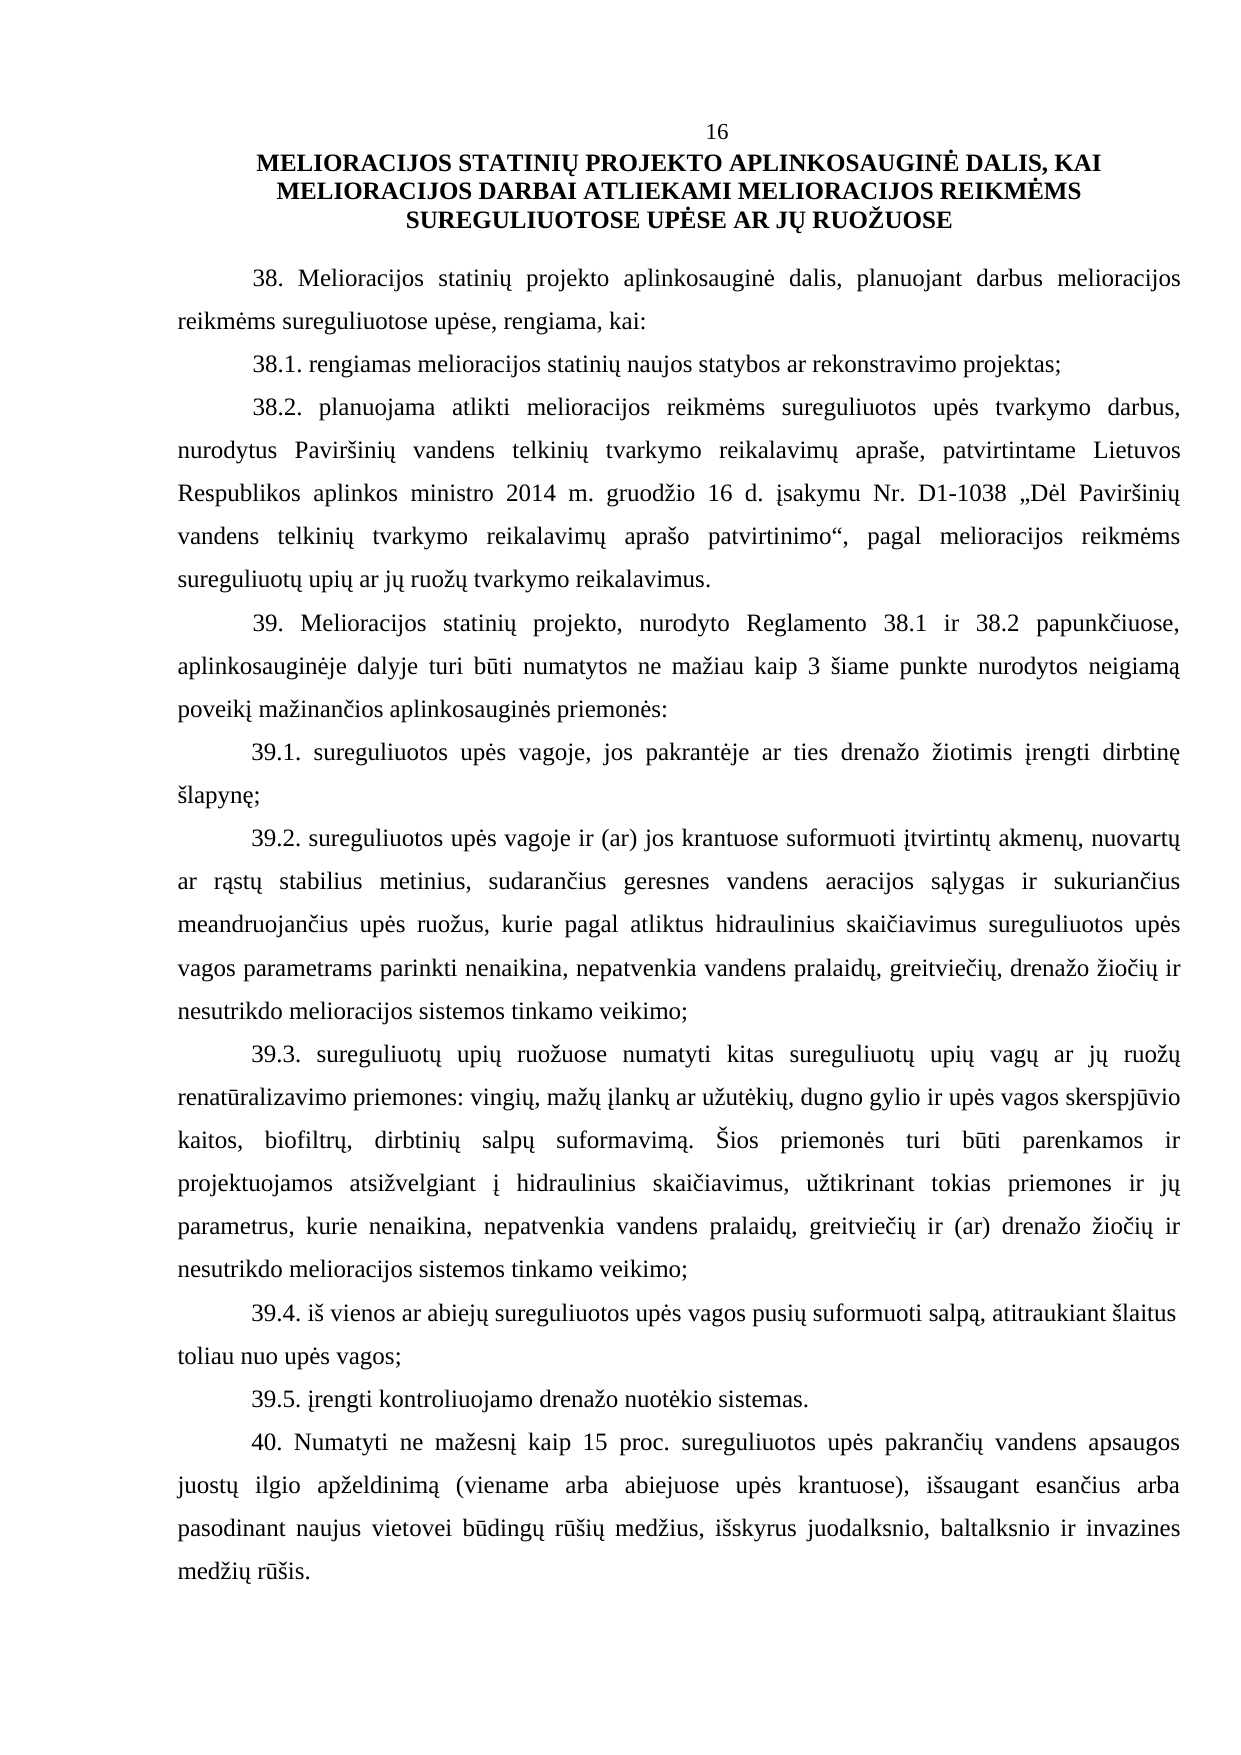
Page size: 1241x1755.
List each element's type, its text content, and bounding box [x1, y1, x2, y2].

text 39.5. įrengti kontroliuojamo drenažo nuotėkio sistemas. [177, 1384, 1181, 1413]
text 38. Melioracijos statinių projekto aplinkosauginė dalis, planuojant darbus melioracijos reikmėms sureguliuotose upėse, rengiama, kai: [177, 263, 1181, 334]
text 39.4. iš vienos ar abiejų sureguliuotos upės vagos pusių suformuoti salpą, atitraukiant šlaitus toliau nuo upės vagos; [177, 1298, 1181, 1369]
text 39.2. sureguliuotos upės vagoje ir (ar) jos krantuose suformuoti įtvirtintų akmenų, nuovartų ar rąstų stabilius metinius, sudarančius geresnes vandens aeracijos sąlygas ir sukuriančius meandruojančius upės ruožus, kurie pagal atliktus hidraulinius skaičiavimus sureguliuotos upės vagos parametrams parinkti nenaikina, nepatvenkia vandens pralaidų, greitviečių, drenažo žiočių ir nesutrikdo melioracijos sistemos tinkamo veikimo; [177, 823, 1181, 1024]
text MELIORACIJOS STATINIŲ PROJEKTO APLINKOSAUGINĖ DALIS, KAI MELIORACIJOS DARBAI ATLIEKAMI MELIORACIJOS REIKMĖMS SUREGULIUOTOSE UPĖSE AR JŲ RUOŽUOSE [177, 148, 1181, 234]
text 38.2. planuojama atlikti melioracijos reikmėms sureguliuotos upės tvarkymo darbus, nurodytus Paviršinių vandens telkinių tvarkymo reikalavimų apraše, patvirtintame Lietuvos Respublikos aplinkos ministro 2014 m. gruodžio 16 d. įsakymu Nr. D1-1038 „Dėl Paviršinių vandens telkinių tvarkymo reikalavimų aprašo patvirtinimo“, pagal melioracijos reikmėms sureguliuotų upių ar jų ruožų tvarkymo reikalavimus. [177, 392, 1181, 593]
text 40. Numatyti ne mažesnį kaip 15 proc. sureguliuotos upės pakrančių vandens apsaugos juostų ilgio apželdinimą (viename arba abiejuose upės krantuose), išsaugant esančius arba pasodinant naujus vietovei būdingų rūšių medžius, išskyrus juodalksnio, baltalksnio ir invazines medžių rūšis. [177, 1427, 1181, 1585]
text 39.1. sureguliuotos upės vagoje, jos pakrantėje ar ties drenažo žiotimis įrengti dirbtinę šlapynę; [177, 737, 1181, 809]
text 39.3. sureguliuotų upių ruožuose numatyti kitas sureguliuotų upių vagų ar jų ruožų renatūralizavimo priemones: vingių, mažų įlankų ar užutėkių, dugno gylio ir upės vagos skerspjūvio kaitos, biofiltrų, dirbtinių salpų suformavimą. Šios priemonės turi būti parenkamos ir projektuojamos atsižvelgiant į hidraulinius skaičiavimus, užtikrinant tokias priemones ir jų parametrus, kurie nenaikina, nepatvenkia vandens pralaidų, greitviečių ir (ar) drenažo žiočių ir nesutrikdo melioracijos sistemos tinkamo veikimo; [177, 1039, 1181, 1283]
text 39. Melioracijos statinių projekto, nurodyto Reglamento 38.1 ir 38.2 papunkčiuose, aplinkosauginėje dalyje turi būti numatytos ne mažiau kaip 3 šiame punkte nurodytos neigiamą poveikį mažinančios aplinkosauginės priemonės: [177, 608, 1181, 723]
text 38.1. rengiamas melioracijos statinių naujos statybos ar rekonstravimo projektas; [177, 349, 1181, 378]
